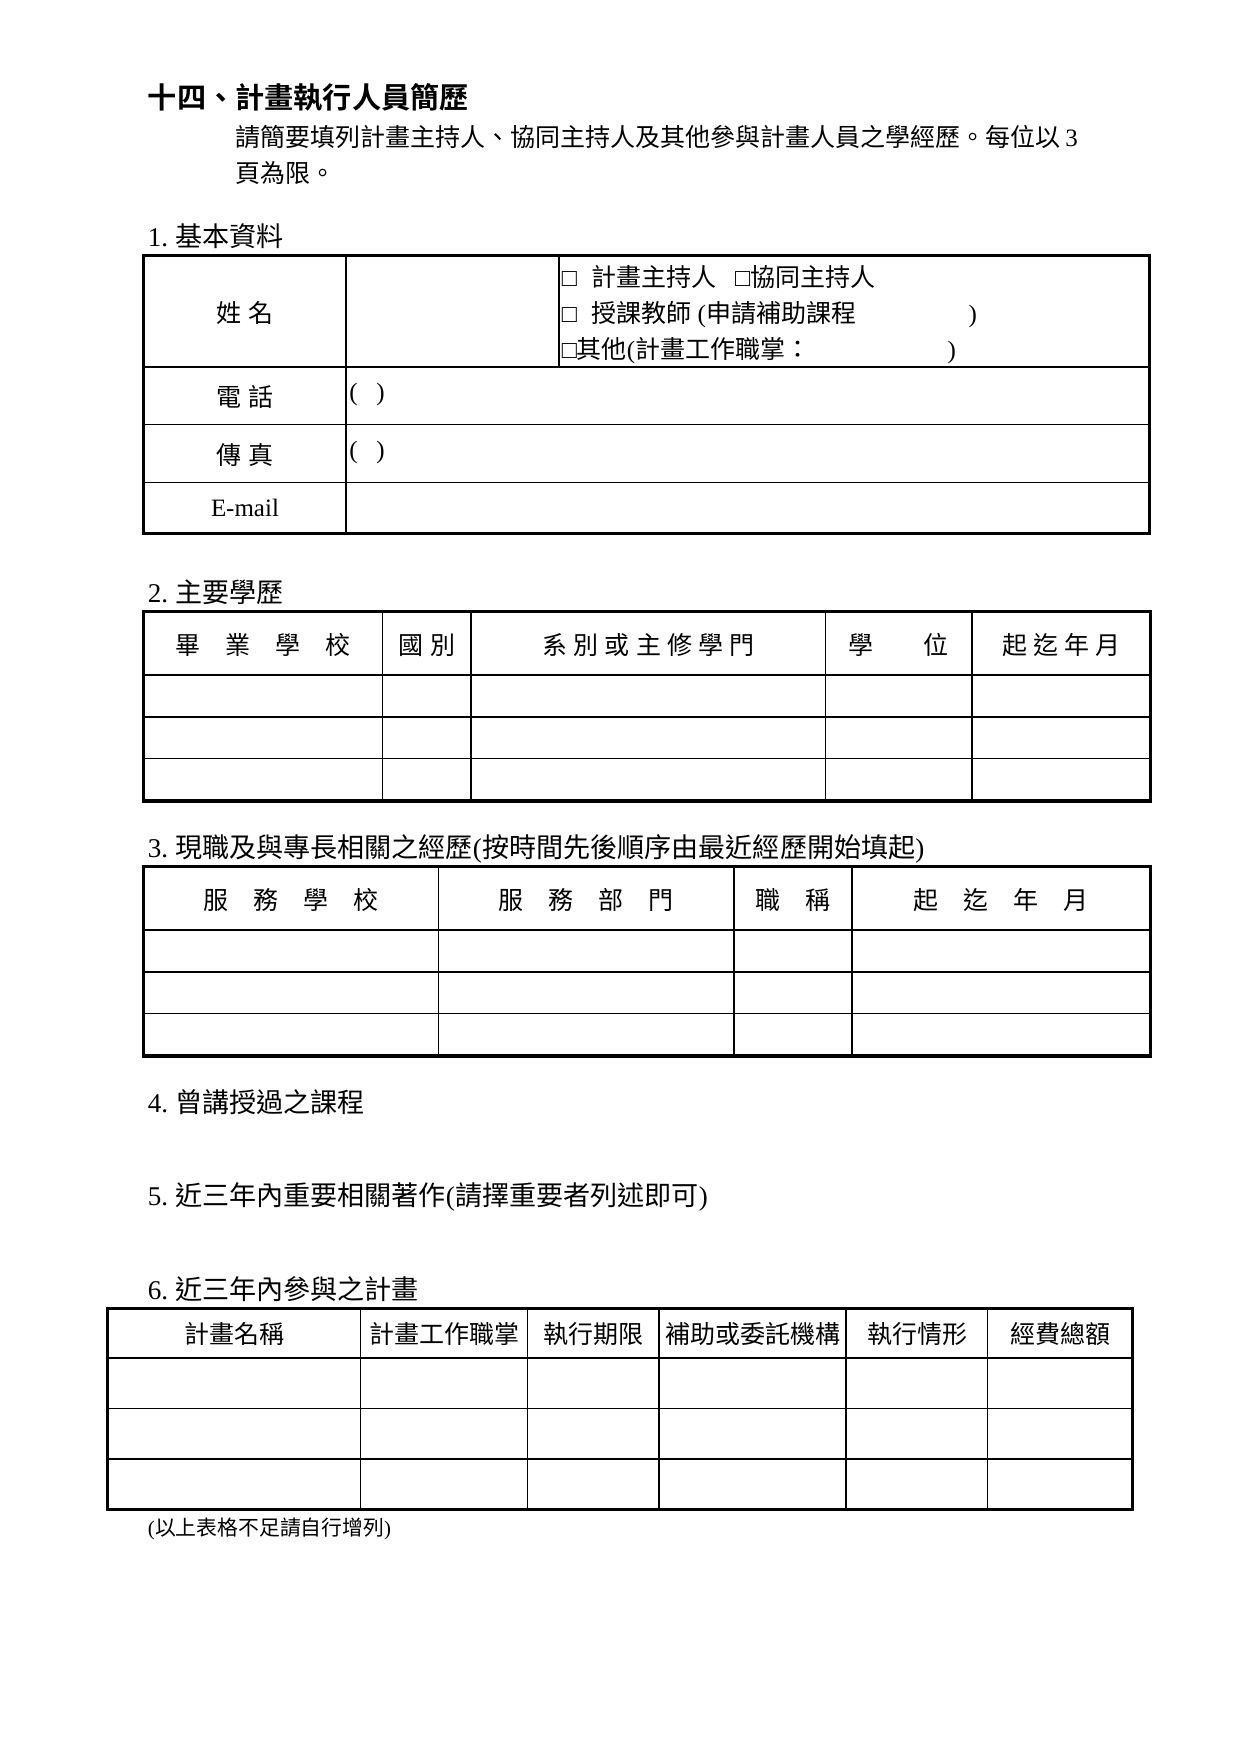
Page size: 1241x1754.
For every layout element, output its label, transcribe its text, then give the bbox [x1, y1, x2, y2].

table_header □ 計畫主持人 □協同主持人 □ 授課教師 (申請補助課程 ) □其他(計畫工作職掌： ) [560, 257, 1148, 366]
table_cell [973, 718, 1149, 758]
table_header 學 位 [826, 613, 971, 674]
table_cell ( ) [347, 368, 1148, 424]
table_cell [145, 1014, 438, 1054]
table_header 計畫名稱 [109, 1310, 360, 1357]
table_cell [145, 759, 382, 799]
table_header 計畫工作職掌 [361, 1310, 527, 1357]
table_cell ( ) [347, 425, 1148, 482]
table_cell [439, 1014, 733, 1054]
table_cell [847, 1359, 987, 1407]
table_cell [109, 1409, 360, 1458]
table_cell [383, 759, 470, 799]
table_cell [826, 676, 971, 716]
table_header 服 務 部 門 [439, 868, 733, 929]
table_cell [145, 718, 382, 758]
text 1. 基本資料 [148, 215, 1092, 254]
table_cell [528, 1359, 658, 1407]
table_cell [383, 718, 470, 758]
table_header 起 迄 年 月 [853, 868, 1149, 929]
table_cell 電 話 [145, 368, 345, 424]
subtitle 十四、計畫執行人員簡歷 [148, 75, 1092, 117]
subtitle 6. 近三年內參與之計畫 [148, 1257, 1092, 1307]
table_header 系 別 或 主 修 學 門 [472, 613, 825, 674]
table_cell [847, 1409, 987, 1458]
table_cell [735, 1014, 851, 1054]
table_header 服 務 學 校 [145, 868, 438, 929]
table_cell [735, 973, 851, 1013]
table_cell E-mail [145, 483, 345, 532]
table_cell [472, 718, 825, 758]
table_cell [145, 973, 438, 1013]
table_cell [988, 1409, 1131, 1458]
table_cell [109, 1359, 360, 1407]
table_cell [853, 973, 1149, 1013]
table_header 姓 名 [145, 257, 345, 366]
table_header 國 別 [383, 613, 470, 674]
table_header 執行情形 [847, 1310, 987, 1357]
table_cell [847, 1460, 987, 1508]
table_cell [439, 973, 733, 1013]
table_cell [988, 1359, 1131, 1407]
table_header 補助或委託機構 [660, 1310, 845, 1357]
subtitle 4. 曾講授過之課程 [148, 1070, 1092, 1120]
table_cell [109, 1460, 360, 1508]
table_cell [439, 931, 733, 971]
text 請簡要填列計畫主持人、協同主持人及其他參與計畫人員之學經歷。每位以3頁為限。 [235, 117, 1092, 190]
table_cell [361, 1359, 527, 1407]
table_header 畢 業 學 校 [145, 613, 382, 674]
table_cell [347, 483, 1148, 532]
table_header 起 迄 年 月 [973, 613, 1149, 674]
table_cell [145, 931, 438, 971]
table_cell [528, 1409, 658, 1458]
table_cell [853, 931, 1149, 971]
table_cell [660, 1359, 845, 1407]
table_cell [660, 1460, 845, 1508]
table_cell [973, 676, 1149, 716]
table_header 經費總額 [988, 1310, 1131, 1357]
table_cell [988, 1460, 1131, 1508]
table_cell [973, 759, 1149, 799]
table_cell [660, 1409, 845, 1458]
subtitle 5. 近三年內重要相關著作(請擇重要者列述即可) [148, 1164, 1092, 1214]
table_cell [472, 676, 825, 716]
table_cell [361, 1460, 527, 1508]
table_cell [145, 676, 382, 716]
table_cell [528, 1460, 658, 1508]
table_cell [853, 1014, 1149, 1054]
table_header 執行期限 [528, 1310, 658, 1357]
subtitle 3. 現職及與專長相關之經歷(按時間先後順序由最近經歷開始填起) [148, 815, 1092, 865]
text (以上表格不足請自行增列) [148, 1511, 1092, 1541]
subtitle 2. 主要學歷 [148, 560, 1092, 610]
table_cell [826, 759, 971, 799]
table_header 職 稱 [735, 868, 851, 929]
table_cell 傳 真 [145, 425, 345, 482]
table_header [347, 257, 558, 366]
table_cell [735, 931, 851, 971]
table_cell [361, 1409, 527, 1458]
table_cell [472, 759, 825, 799]
table_cell [383, 676, 470, 716]
table_cell [826, 718, 971, 758]
